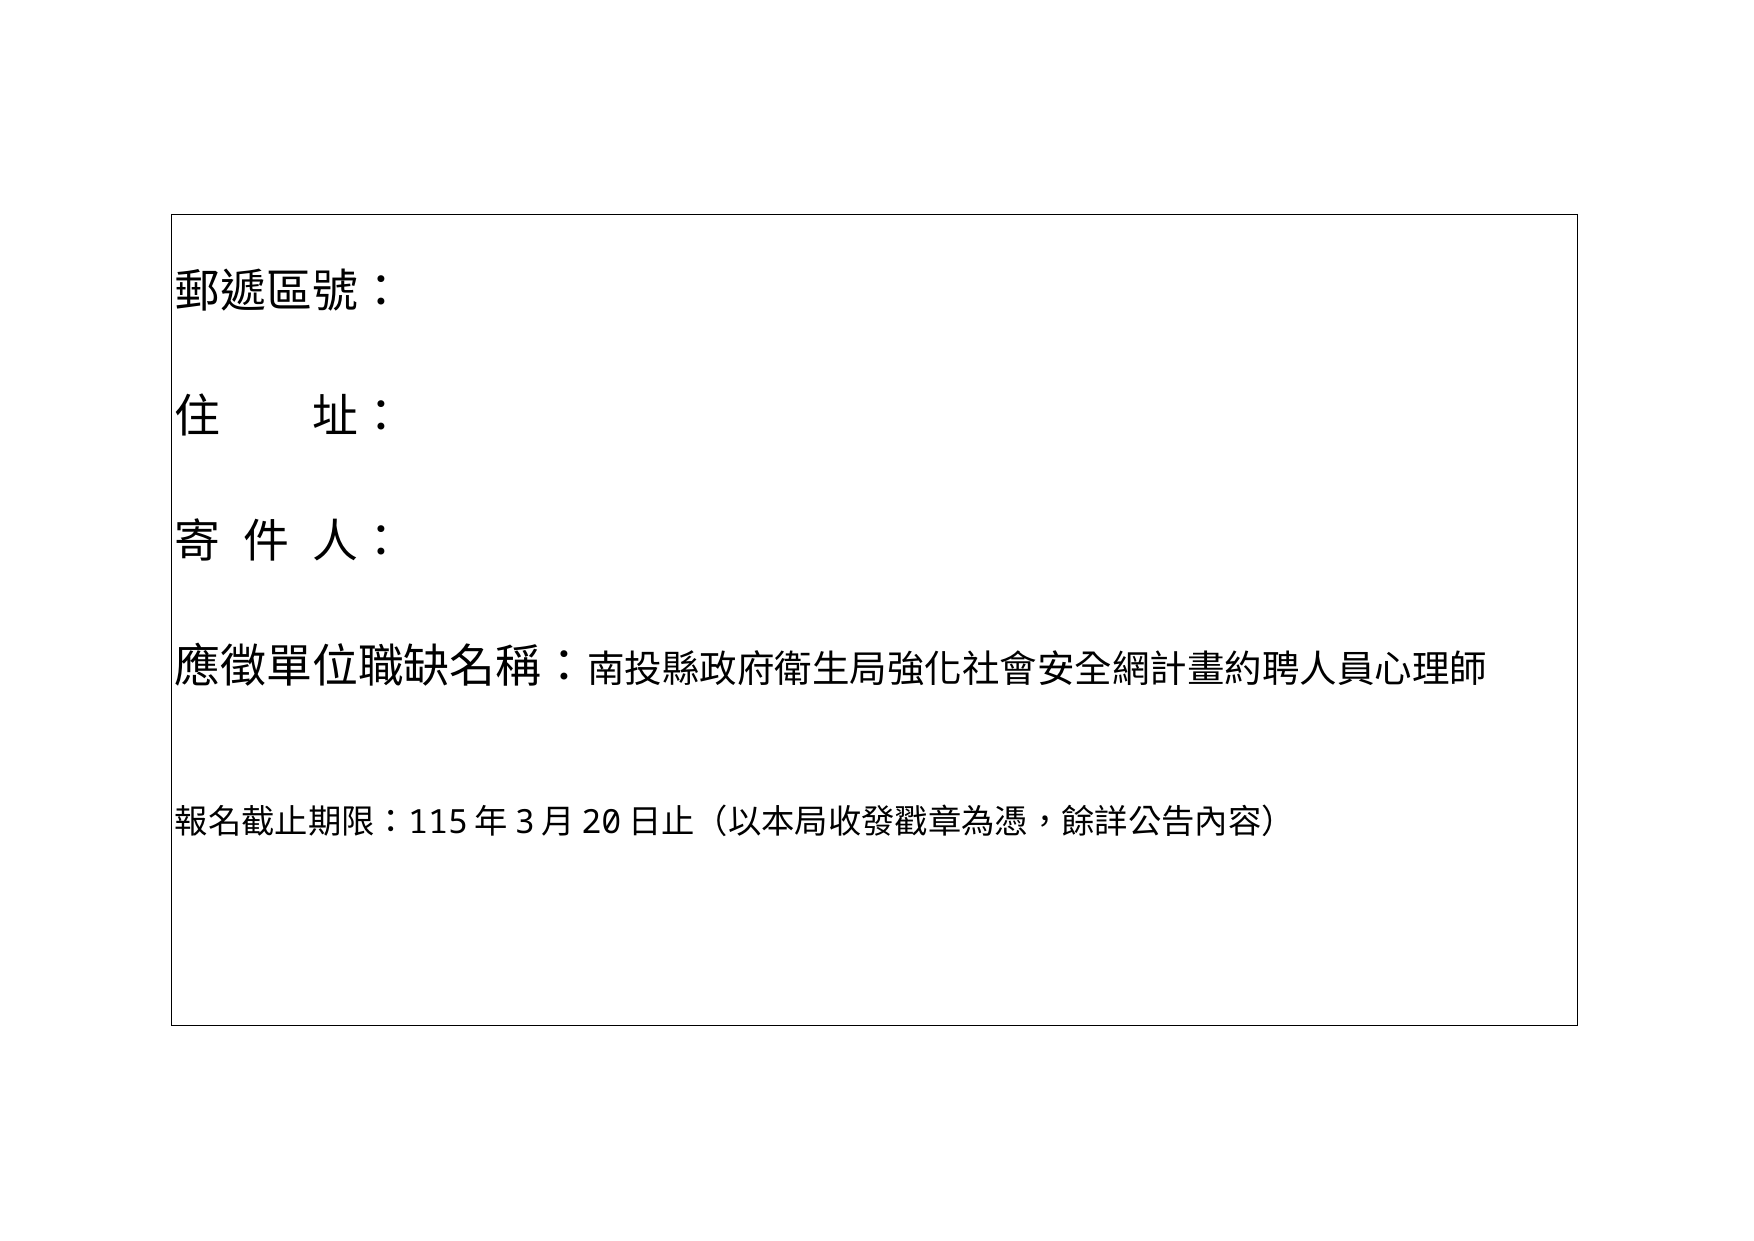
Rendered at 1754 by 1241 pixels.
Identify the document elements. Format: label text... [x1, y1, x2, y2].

table_header 郵遞區號： 住 址： 寄 件 人： 應徵單位職缺名稱：南投縣政府衛生局強化社會安全網計畫約聘人員心理師 報名截止期限：115年3月20日止（以本局收發戳章為憑，餘詳公告內容） [172, 215, 1577, 1025]
